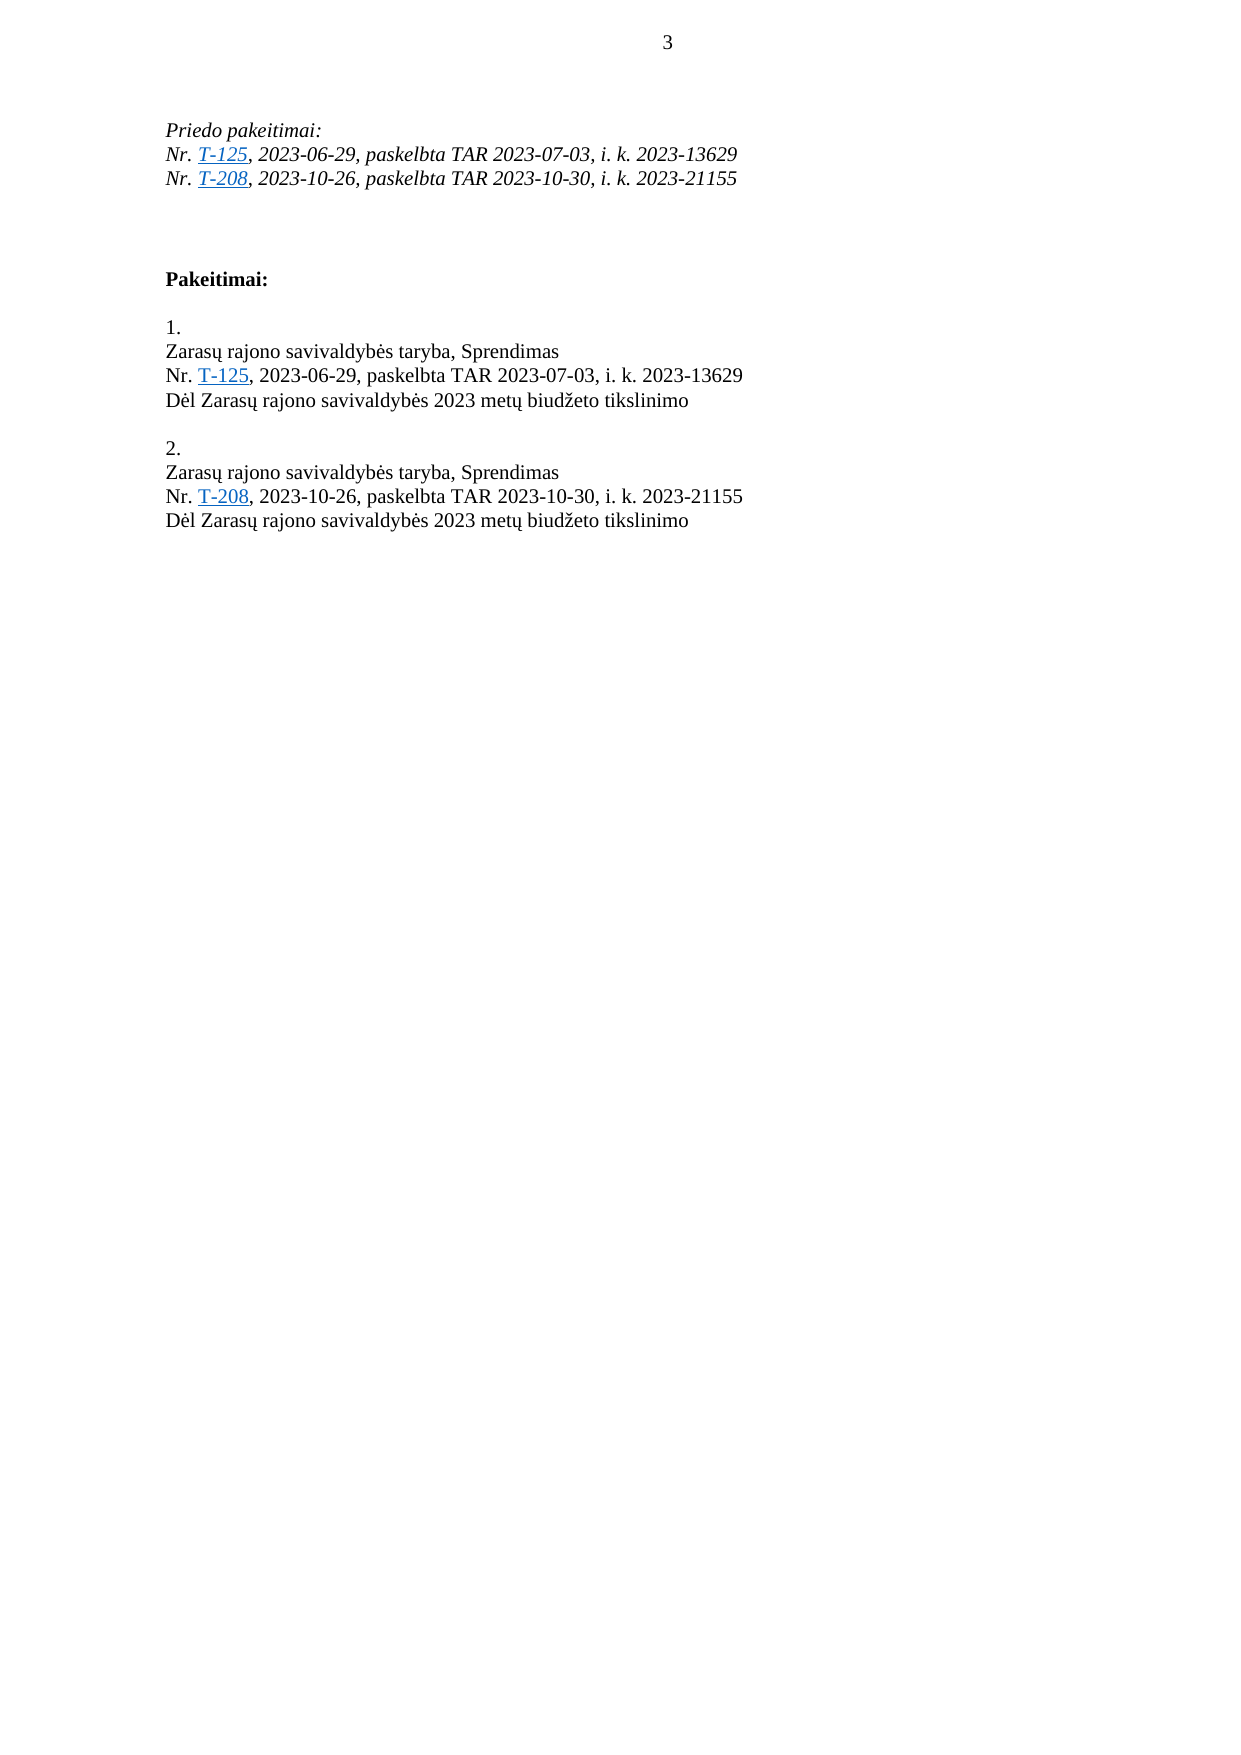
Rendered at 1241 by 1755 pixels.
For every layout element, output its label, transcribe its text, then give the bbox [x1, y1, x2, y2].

text Nr. T-125, 2023-06-29, paskelbta TAR 2023-07-03, i. k. 2023-13629 [165, 142, 1169, 166]
text Dėl Zarasų rajono savivaldybės 2023 metų biudžeto tikslinimo [165, 508, 1169, 532]
text 2. [165, 436, 1169, 460]
text Zarasų rajono savivaldybės taryba, Sprendimas [165, 460, 1169, 484]
text Zarasų rajono savivaldybės taryba, Sprendimas [165, 339, 1169, 363]
text Pakeitimai: [165, 267, 1169, 291]
text Nr. T-125, 2023-06-29, paskelbta TAR 2023-07-03, i. k. 2023-13629 [165, 363, 1169, 387]
text Nr. T-208, 2023-10-26, paskelbta TAR 2023-10-30, i. k. 2023-21155 [165, 166, 1169, 190]
text Priedo pakeitimai: [165, 118, 1169, 142]
text Dėl Zarasų rajono savivaldybės 2023 metų biudžeto tikslinimo [165, 387, 1169, 412]
text 1. [165, 315, 1169, 339]
text Nr. T-208, 2023-10-26, paskelbta TAR 2023-10-30, i. k. 2023-21155 [165, 484, 1169, 508]
